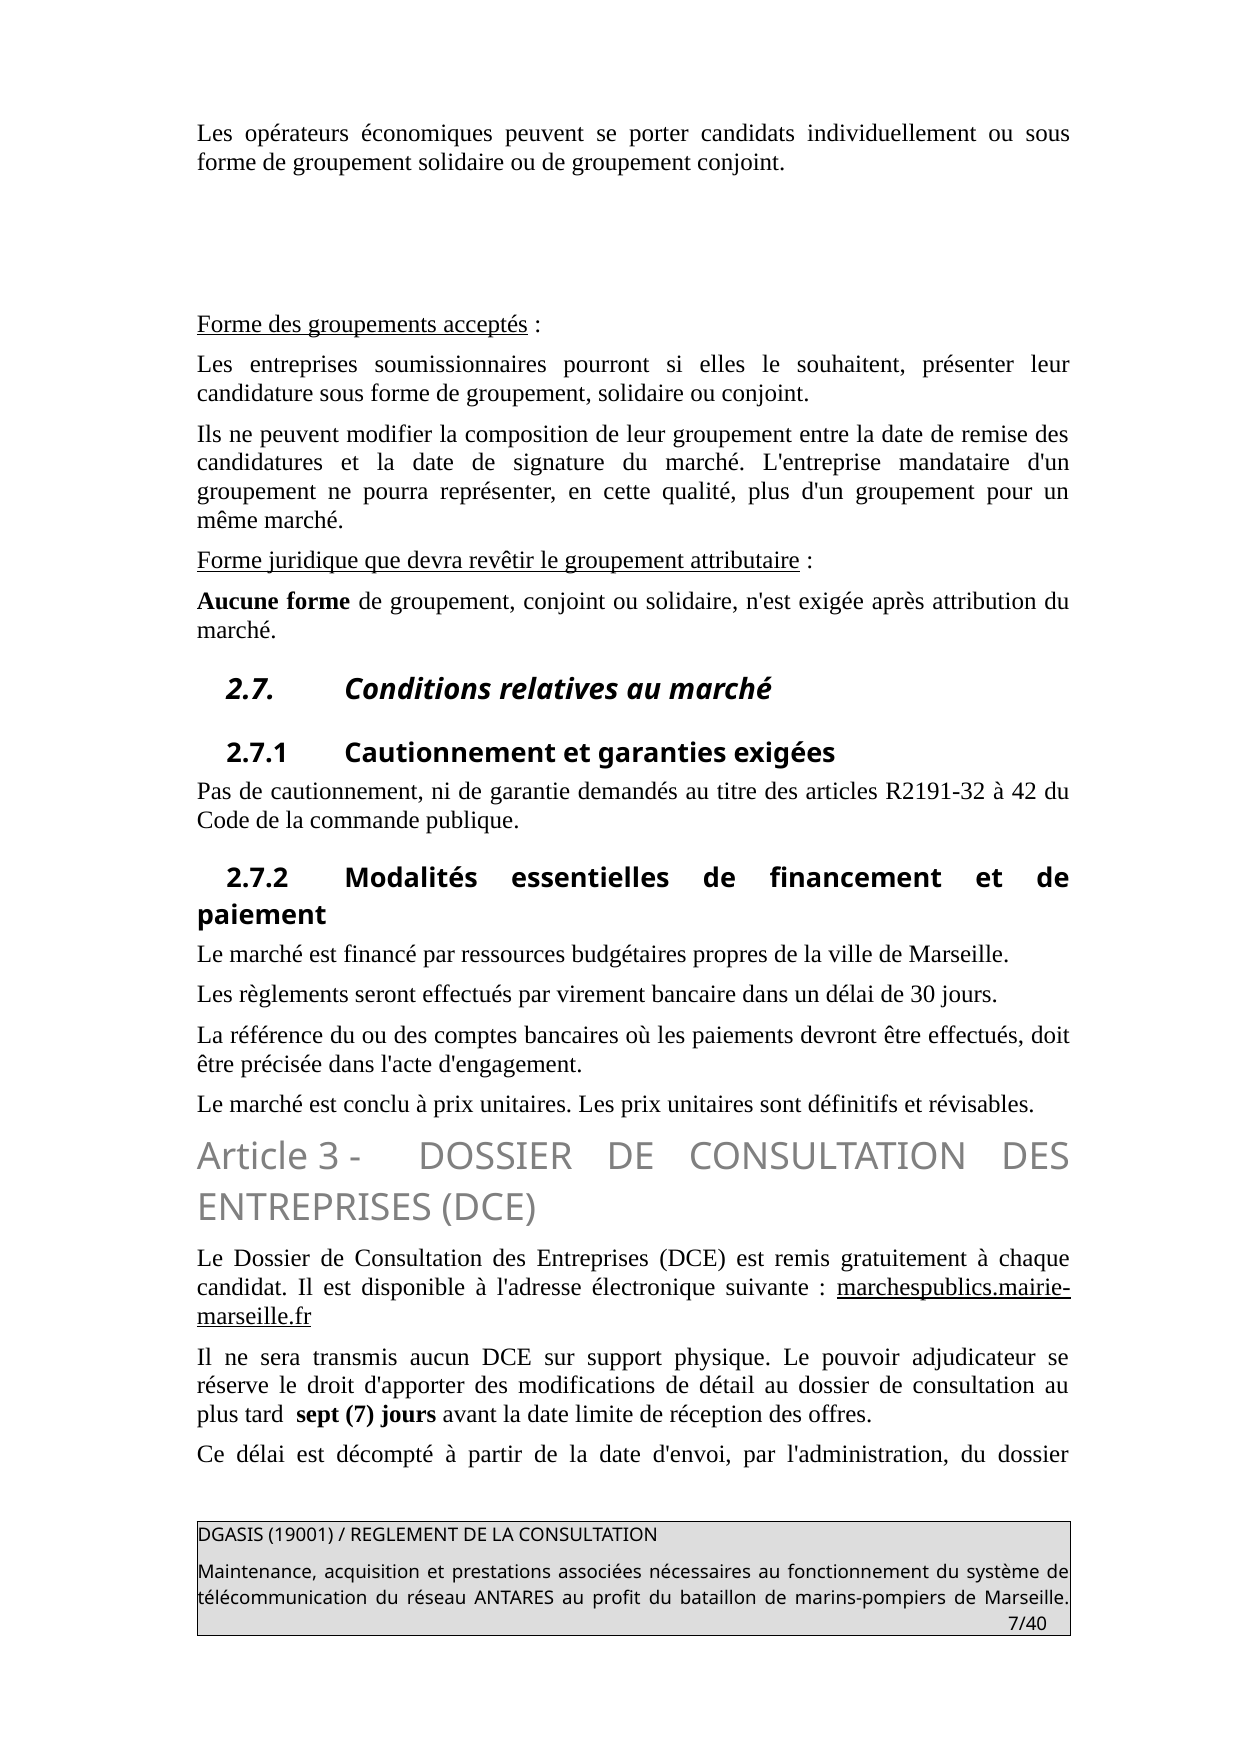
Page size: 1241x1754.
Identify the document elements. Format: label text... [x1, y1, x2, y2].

text Les opérateurs économiques peuvent se porter candidats individuellement ou sous forme de groupement solidaire ou de groupement conjoint. [197, 118, 1070, 176]
text Il ne sera transmis aucun DCE sur support physique. Le pouvoir adjudicateur se réserve le droit d'apporter des modifications de détail au dossier de consultation au plus tard sept (7) jours avant la date limite de réception des offres. [197, 1342, 1070, 1428]
subtitle Cautionnement et garanties exigées [197, 733, 1070, 770]
text Forme des groupements acceptés : [197, 309, 1070, 338]
subtitle Conditions relatives au marché [197, 668, 1070, 708]
text Ce délai est décompté à partir de la date d'envoi, par l'administration, du dossier [197, 1439, 1070, 1468]
text Aucune forme de groupement, conjoint ou solidaire, n'est exigée après attribution du marché. [197, 586, 1070, 643]
text Le Dossier de Consultation des Entreprises (DCE) est remis gratuitement à chaque candidat. Il est disponible à l'adresse électronique suivante : marchespublics.mairie-marseille.fr [197, 1243, 1070, 1330]
text Le marché est financé par ressources budgétaires propres de la ville de Marseille. [197, 939, 1070, 968]
text Les règlements seront effectués par virement bancaire dans un délai de 30 jours. [197, 979, 1070, 1008]
text Ils ne peuvent modifier la composition de leur groupement entre la date de remise des candidatures et la date de signature du marché. L'entreprise mandataire d'un groupement ne pourra représenter, en cette qualité, plus d'un groupement pour un même marché. [197, 419, 1070, 534]
text La référence du ou des comptes bancaires où les paiements devront être effectués, doit être précisée dans l'acte d'engagement. [197, 1020, 1070, 1077]
text Le marché est conclu à prix unitaires. Les prix unitaires sont définitifs et révisables. [197, 1089, 1070, 1118]
subtitle Modalités essentielles de financement et de paiement [197, 859, 1070, 933]
text Pas de cautionnement, ni de garantie demandés au titre des articles R2191-32 à 42 du Code de la commande publique. [197, 776, 1070, 834]
subtitle DOSSIER DE CONSULTATION DES ENTREPRISES (DCE) [197, 1130, 1070, 1232]
text Forme juridique que devra revêtir le groupement attributaire : [197, 546, 1070, 574]
text Les entreprises soumissionnaires pourront si elles le souhaitent, présenter leur candidature sous forme de groupement, solidaire ou conjoint. [197, 349, 1070, 407]
